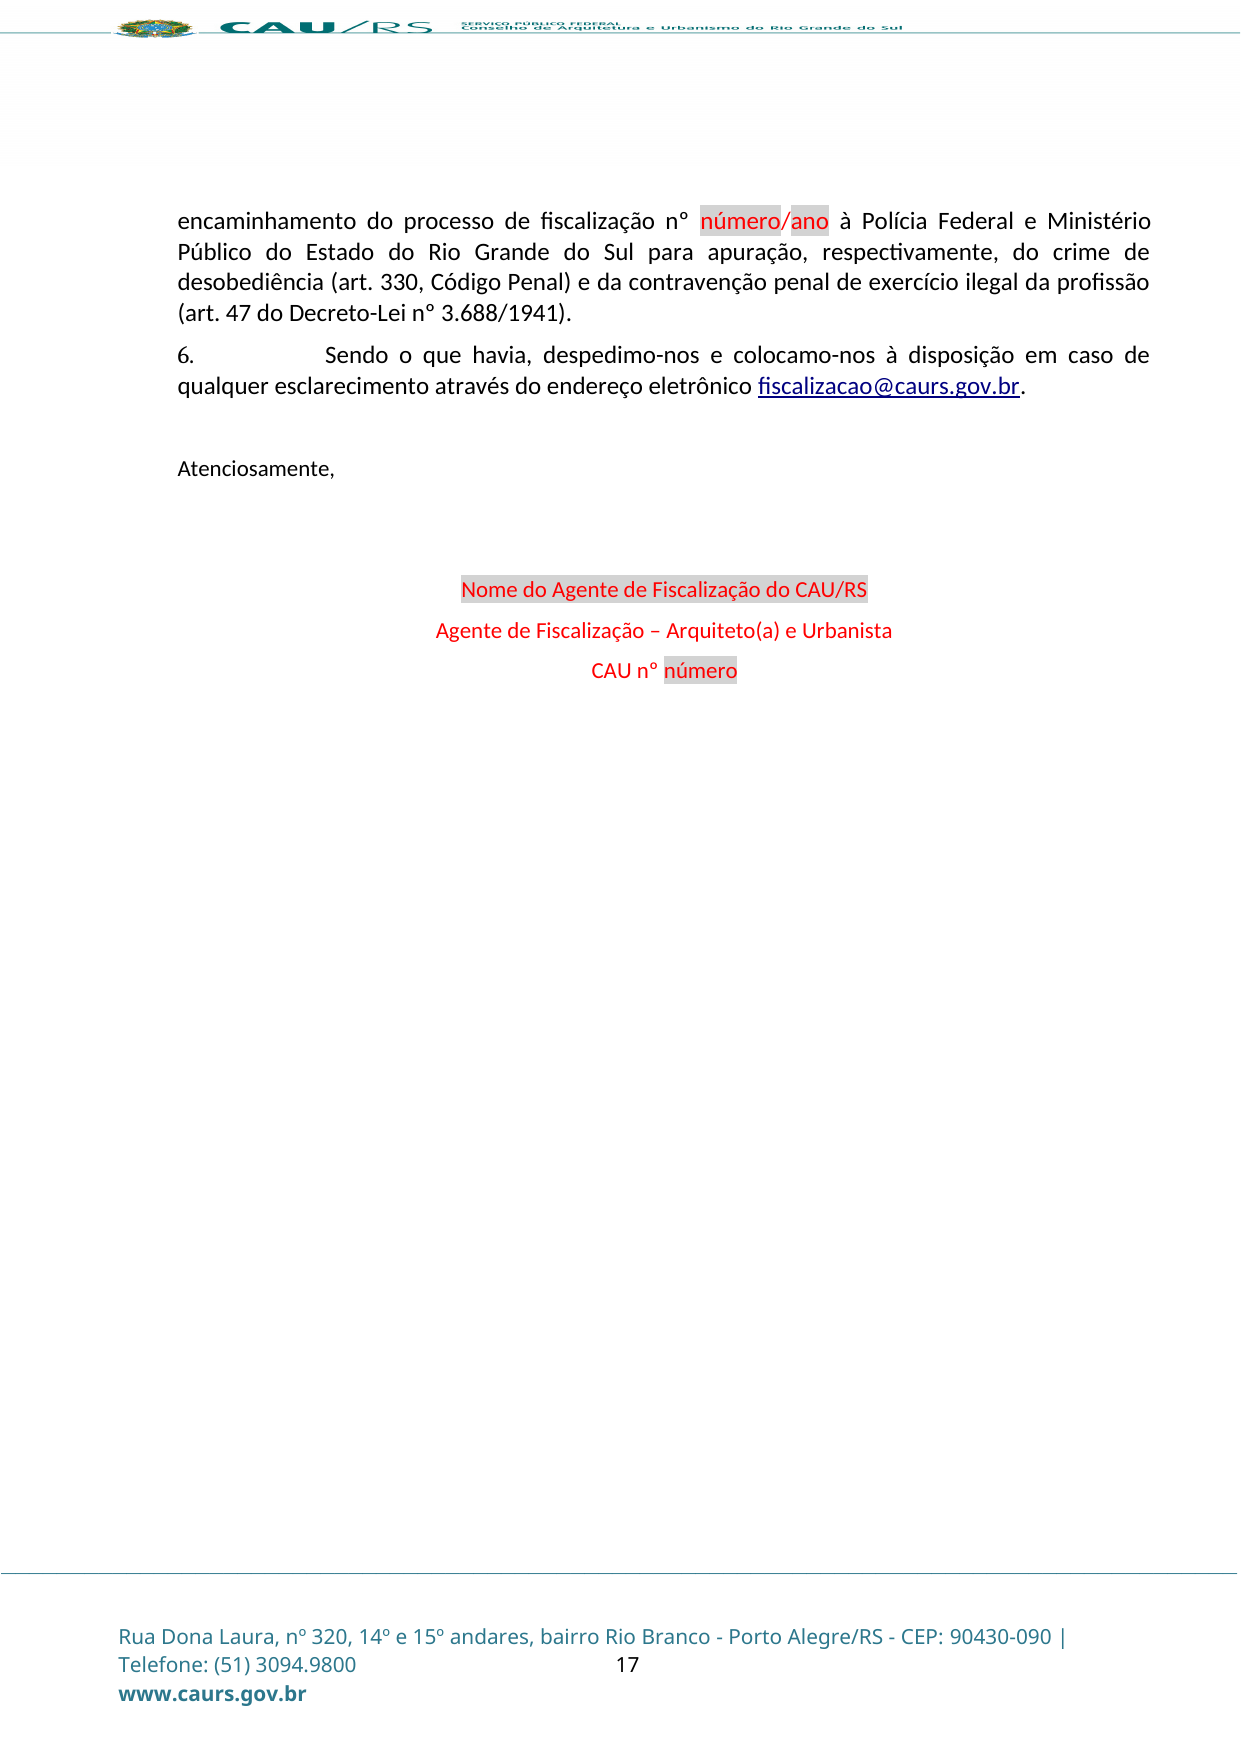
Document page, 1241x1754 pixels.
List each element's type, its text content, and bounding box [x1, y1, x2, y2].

list Sendo o que havia, despedimo-nos e colocamo-nos à disposição em caso de qualquer esclarecimento através do endereço eletrônico fiscalizacao@caurs.gov.br. [177, 340, 1152, 401]
text Agente de Fiscalização – Arquiteto(a) e Urbanista [177, 616, 1152, 644]
list encaminhamento do processo de fiscalização nº número/ano à Polícia Federal e Ministério Público do Estado do Rio Grande do Sul para apuração, respectivamente, do crime de desobediência (art. 330, Código Penal) e da contravenção penal de exercício ilegal da profissão (art. 47 do Decreto-Lei nº 3.688/1941). [177, 205, 1152, 327]
text CAU nº número [177, 656, 1152, 684]
text Nome do Agente de Fiscalização do CAU/RS [177, 575, 1152, 603]
text Atenciosamente, [177, 454, 1152, 482]
